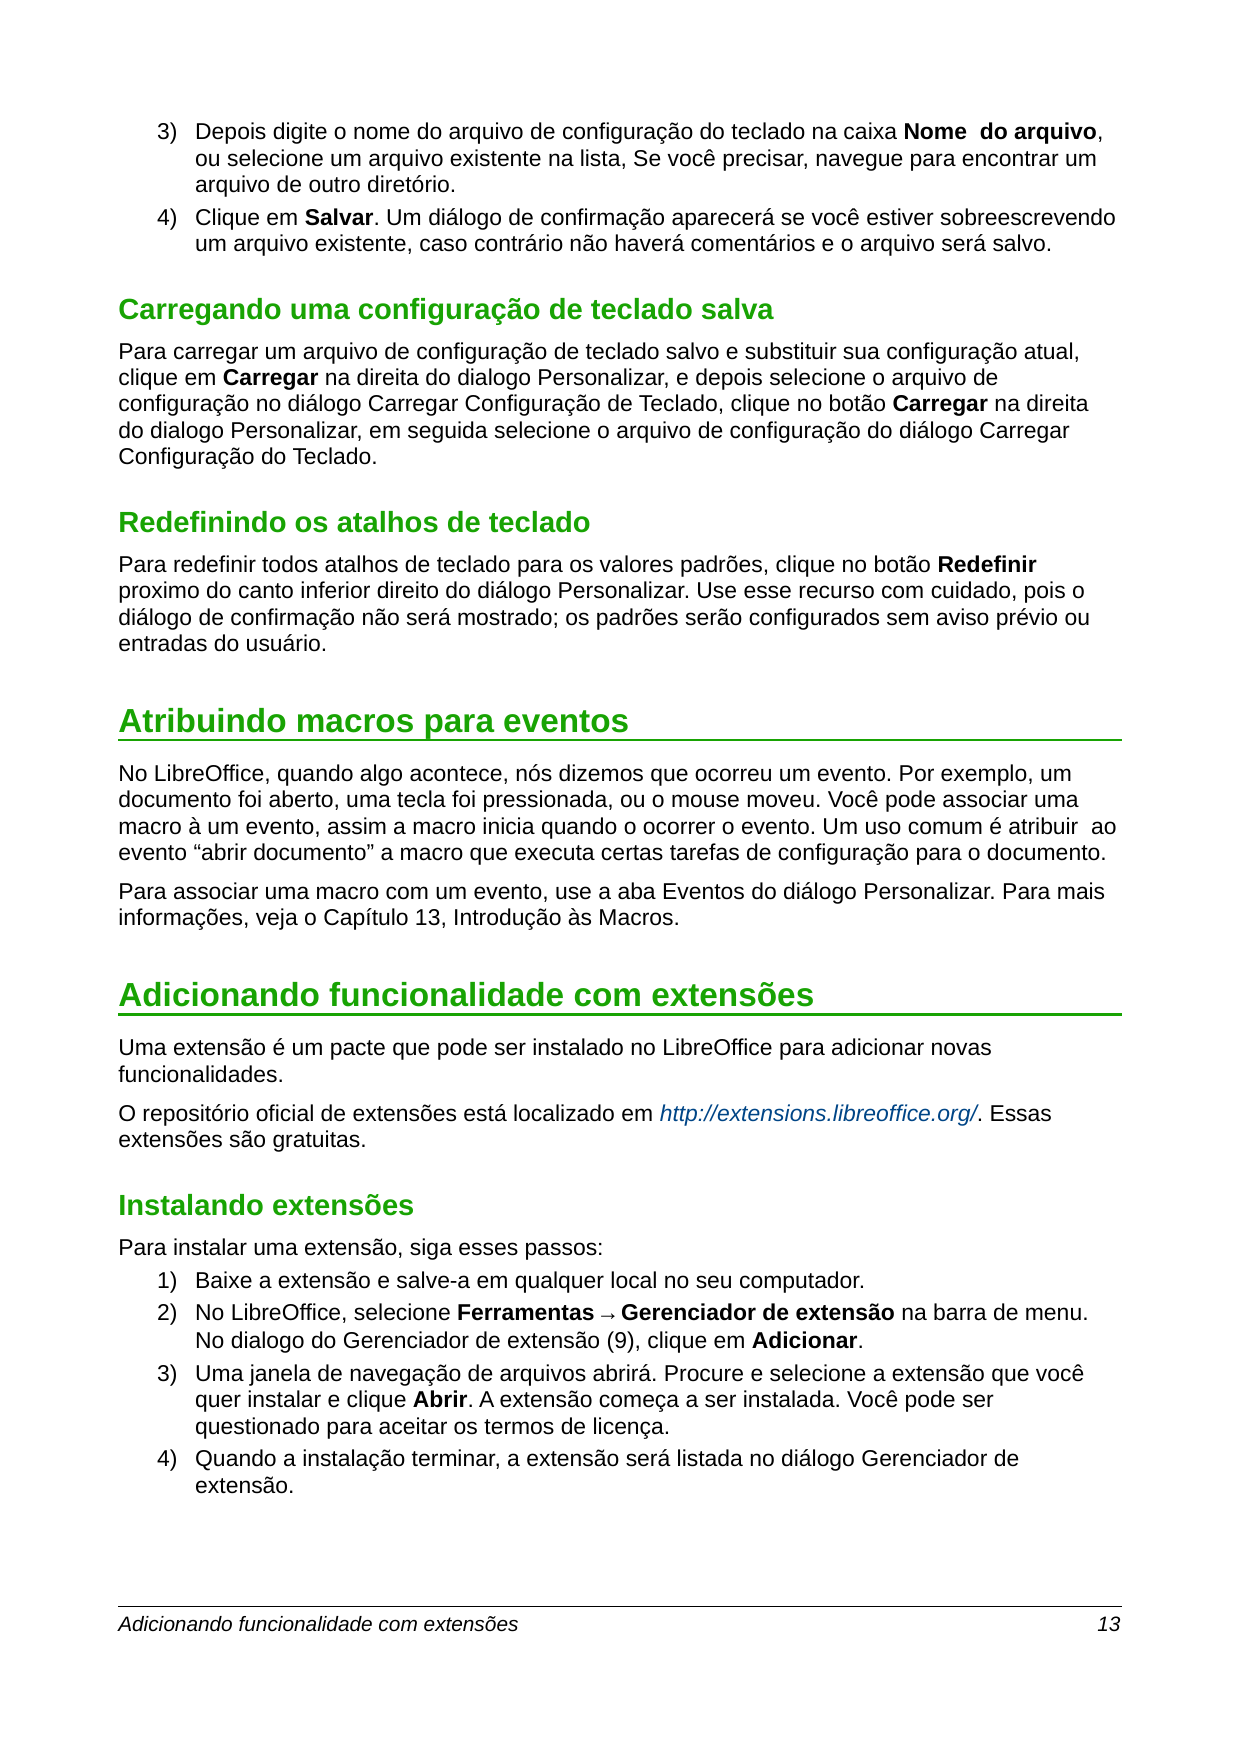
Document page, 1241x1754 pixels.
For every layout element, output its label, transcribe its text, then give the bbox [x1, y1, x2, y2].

text Para carregar um arquivo de configuração de teclado salvo e substituir sua configuração atual, clique em Carregar na direita do dialogo Personalizar, e depois selecione o arquivo de configuração no diálogo Carregar Configuração de Teclado, clique no botão Carregar na direita do dialogo Personalizar, em seguida selecione o arquivo de configuração do diálogo Carregar Configuração do Teclado. [118, 338, 1122, 469]
text Para redefinir todos atalhos de teclado para os valores padrões, clique no botão Redefinir proximo do canto inferior direito do diálogo Personalizar. Use esse recurso com cuidado, pois o diálogo de confirmação não será mostrado; os padrões serão configurados sem aviso prévio ou entradas do usuário. [118, 551, 1122, 656]
subtitle Adicionando funcionalidade com extensões [118, 975, 1122, 1013]
list Clique em Salvar. Um diálogo de confirmação aparecerá se você estiver sobreescrevendo um arquivo existente, caso contrário não haverá comentários e o arquivo será salvo. [177, 203, 1122, 256]
list Baixe a extensão e salve-a em qualquer local no seu computador. [177, 1267, 1122, 1293]
subtitle Redefinindo os atalhos de teclado [118, 505, 1122, 538]
list Uma janela de navegação de arquivos abrirá. Procure e selecione a extensão que você quer instalar e clique Abrir. A extensão começa a ser instalada. Você pode ser questionado para aceitar os termos de licença. [177, 1360, 1122, 1439]
text Uma extensão é um pacte que pode ser instalado no LibreOffice para adicionar novas funcionalidades. [118, 1034, 1122, 1087]
subtitle Instalando extensões [118, 1188, 1122, 1221]
list Para instalar uma extensão, siga esses passos: [118, 1234, 1122, 1260]
list Depois digite o nome do arquivo de configuração do teclado na caixa Nome do arquivo, ou selecione um arquivo existente na lista, Se você precisar, navegue para encontrar um arquivo de outro diretório. [177, 118, 1122, 197]
list No LibreOffice, selecione Ferramentas → Gerenciador de extensão na barra de menu. No dialogo do Gerenciador de extensão (Figura 9), clique em Adicionar. [177, 1299, 1122, 1354]
text Para associar uma macro com um evento, use a aba Eventos do diálogo Personalizar. Para mais informações, veja o Capítulo 13, Introdução às Macros. [118, 878, 1122, 931]
subtitle Atribuindo macros para eventos [118, 701, 1122, 739]
list Quando a instalação terminar, a extensão será listada no diálogo Gerenciador de extensão. [177, 1445, 1122, 1498]
text No LibreOffice, quando algo acontece, nós dizemos que ocorreu um evento. Por exemplo, um documento foi aberto, uma tecla foi pressionada, ou o mouse moveu. Você pode associar uma macro à um evento, assim a macro inicia quando o ocorrer o evento. Um uso comum é atribuir ao evento “abrir documento” a macro que executa certas tarefas de configuração para o documento. [118, 760, 1122, 865]
text O repositório oficial de extensões está localizado em http://extensions.libreoffice.org/. Essas extensões são gratuitas. [118, 1099, 1122, 1152]
subtitle Carregando uma configuração de teclado salva [118, 292, 1122, 325]
